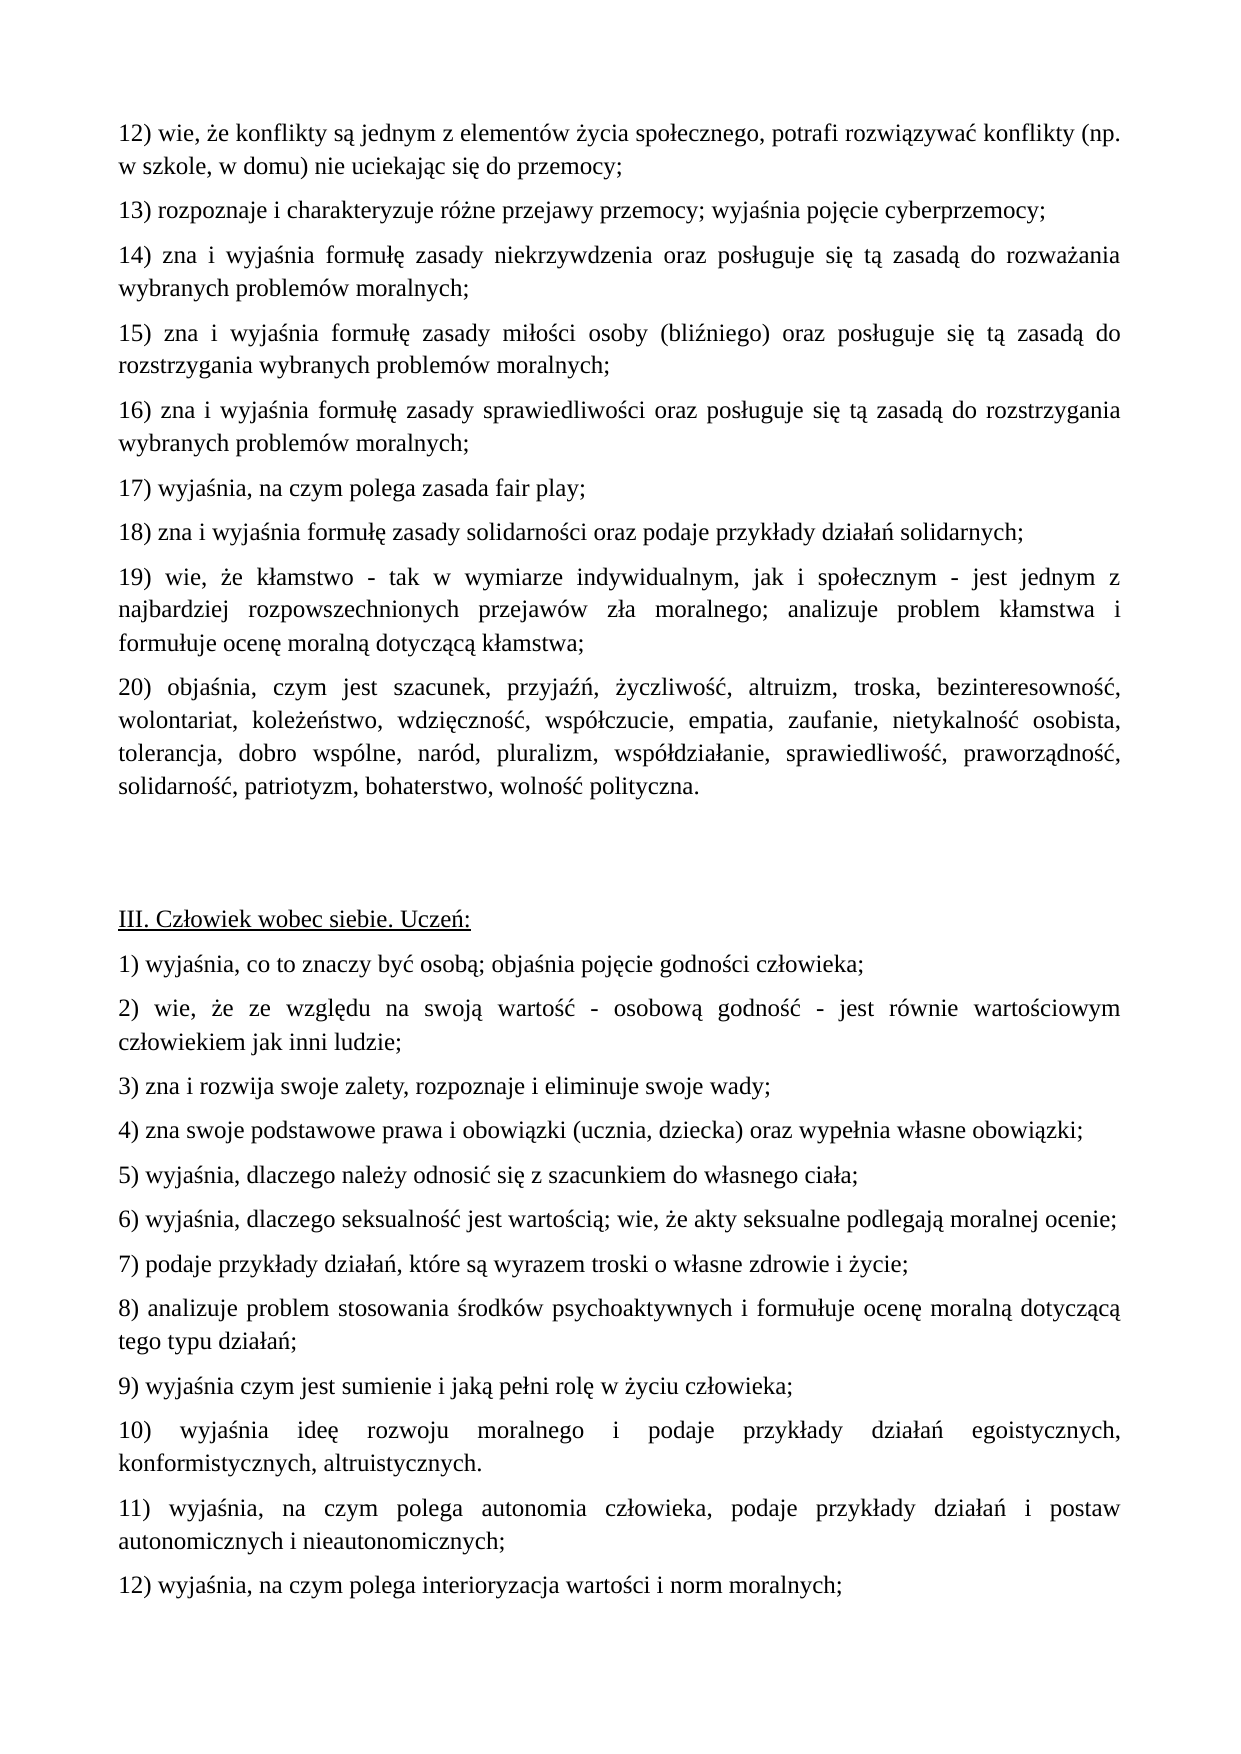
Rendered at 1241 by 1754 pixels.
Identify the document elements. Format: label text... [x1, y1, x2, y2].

text 9) wyjaśnia czym jest sumienie i jaką pełni rolę w życiu człowieka; [118, 1371, 1122, 1400]
text 13) rozpoznaje i charakteryzuje różne przejawy przemocy; wyjaśnia pojęcie cyberprzemocy; [118, 196, 1122, 224]
text 14) zna i wyjaśnia formułę zasady niekrzywdzenia oraz posługuje się tą zasadą do rozważania wybranych problemów moralnych; [118, 240, 1122, 302]
text 6) wyjaśnia, dlaczego seksualność jest wartością; wie, że akty seksualne podlegają moralnej ocenie; [118, 1204, 1122, 1233]
text 10) wyjaśnia ideę rozwoju moralnego i podaje przykłady działań egoistycznych, konformistycznych, altruistycznych. [118, 1415, 1122, 1477]
text 7) podaje przykłady działań, które są wyrazem troski o własne zdrowie i życie; [118, 1249, 1122, 1278]
text 1) wyjaśnia, co to znaczy być osobą; objaśnia pojęcie godności człowieka; [118, 949, 1122, 978]
text 8) analizuje problem stosowania środków psychoaktywnych i formułuje ocenę moralną dotyczącą tego typu działań; [118, 1293, 1122, 1355]
text 4) zna swoje podstawowe prawa i obowiązki (ucznia, dziecka) oraz wypełnia własne obowiązki; [118, 1116, 1122, 1144]
text 5) wyjaśnia, dlaczego należy odnosić się z szacunkiem do własnego ciała; [118, 1160, 1122, 1189]
text 12) wie, że konflikty są jednym z elementów życia społecznego, potrafi rozwiązywać konflikty (np. w szkole, w domu) nie uciekając się do przemocy; [118, 118, 1122, 180]
text 15) zna i wyjaśnia formułę zasady miłości osoby (bliźniego) oraz posługuje się tą zasadą do rozstrzygania wybranych problemów moralnych; [118, 318, 1122, 379]
text 3) zna i rozwija swoje zalety, rozpoznaje i eliminuje swoje wady; [118, 1071, 1122, 1100]
text 11) wyjaśnia, na czym polega autonomia człowieka, podaje przykłady działań i postaw autonomicznych i nieautonomicznych; [118, 1493, 1122, 1555]
text 18) zna i wyjaśnia formułę zasady solidarności oraz podaje przykłady działań solidarnych; [118, 517, 1122, 546]
text 12) wyjaśnia, na czym polega interioryzacja wartości i norm moralnych; [118, 1570, 1122, 1599]
text 19) wie, że kłamstwo - tak w wymiarze indywidualnym, jak i społecznym - jest jednym z najbardziej rozpowszechnionych przejawów zła moralnego; analizuje problem kłamstwa i formułuje ocenę moralną dotyczącą kłamstwa; [118, 562, 1122, 656]
text 20) objaśnia, czym jest szacunek, przyjaźń, życzliwość, altruizm, troska, bezinteresowność, wolontariat, koleżeństwo, wdzięczność, współczucie, empatia, zaufanie, nietykalność osobista, tolerancja, dobro wspólne, naród, pluralizm, współdziałanie, sprawiedliwość, praworządność, solidarność, patriotyzm, bohaterstwo, wolność polityczna. [118, 672, 1122, 800]
text 17) wyjaśnia, na czym polega zasada fair play; [118, 473, 1122, 501]
text 2) wie, że ze względu na swoją wartość - osobową godność - jest równie wartościowym człowiekiem jak inni ludzie; [118, 993, 1122, 1055]
text III. Człowiek wobec siebie. Uczeń: [118, 904, 1122, 933]
text 16) zna i wyjaśnia formułę zasady sprawiedliwości oraz posługuje się tą zasadą do rozstrzygania wybranych problemów moralnych; [118, 395, 1122, 457]
